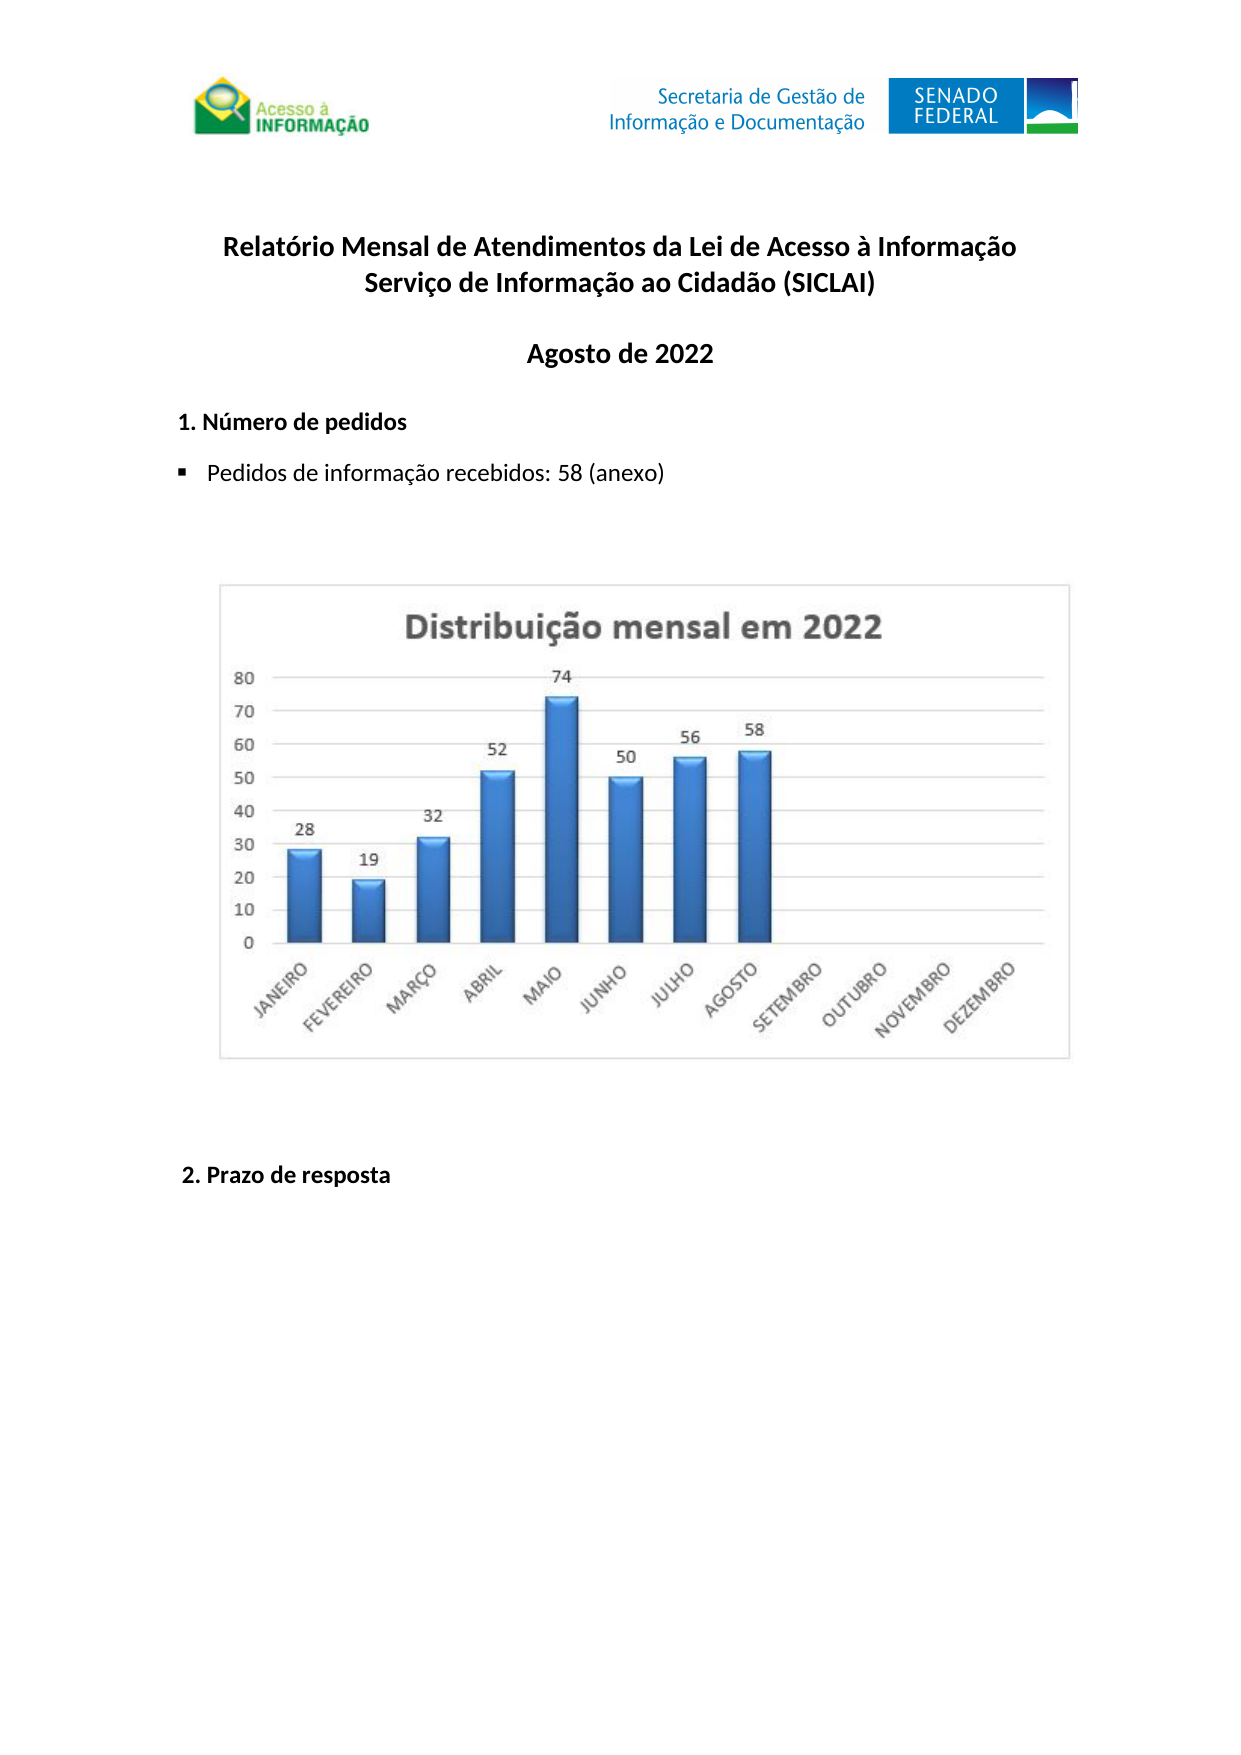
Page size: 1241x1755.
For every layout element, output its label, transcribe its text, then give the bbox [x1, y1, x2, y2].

text Relatório Mensal de Atendimentos da Lei de Acesso à Informação Serviço de Informação ao Cidadão (SICLAI) [177, 228, 1063, 299]
text Agosto de 2022 [177, 335, 1063, 371]
text 2. Prazo de resposta [176, 1159, 1063, 1190]
list Pedidos de informação recebidos: 58 (anexo) [176, 457, 1063, 488]
text 1. Número de pedidos [177, 406, 1063, 437]
